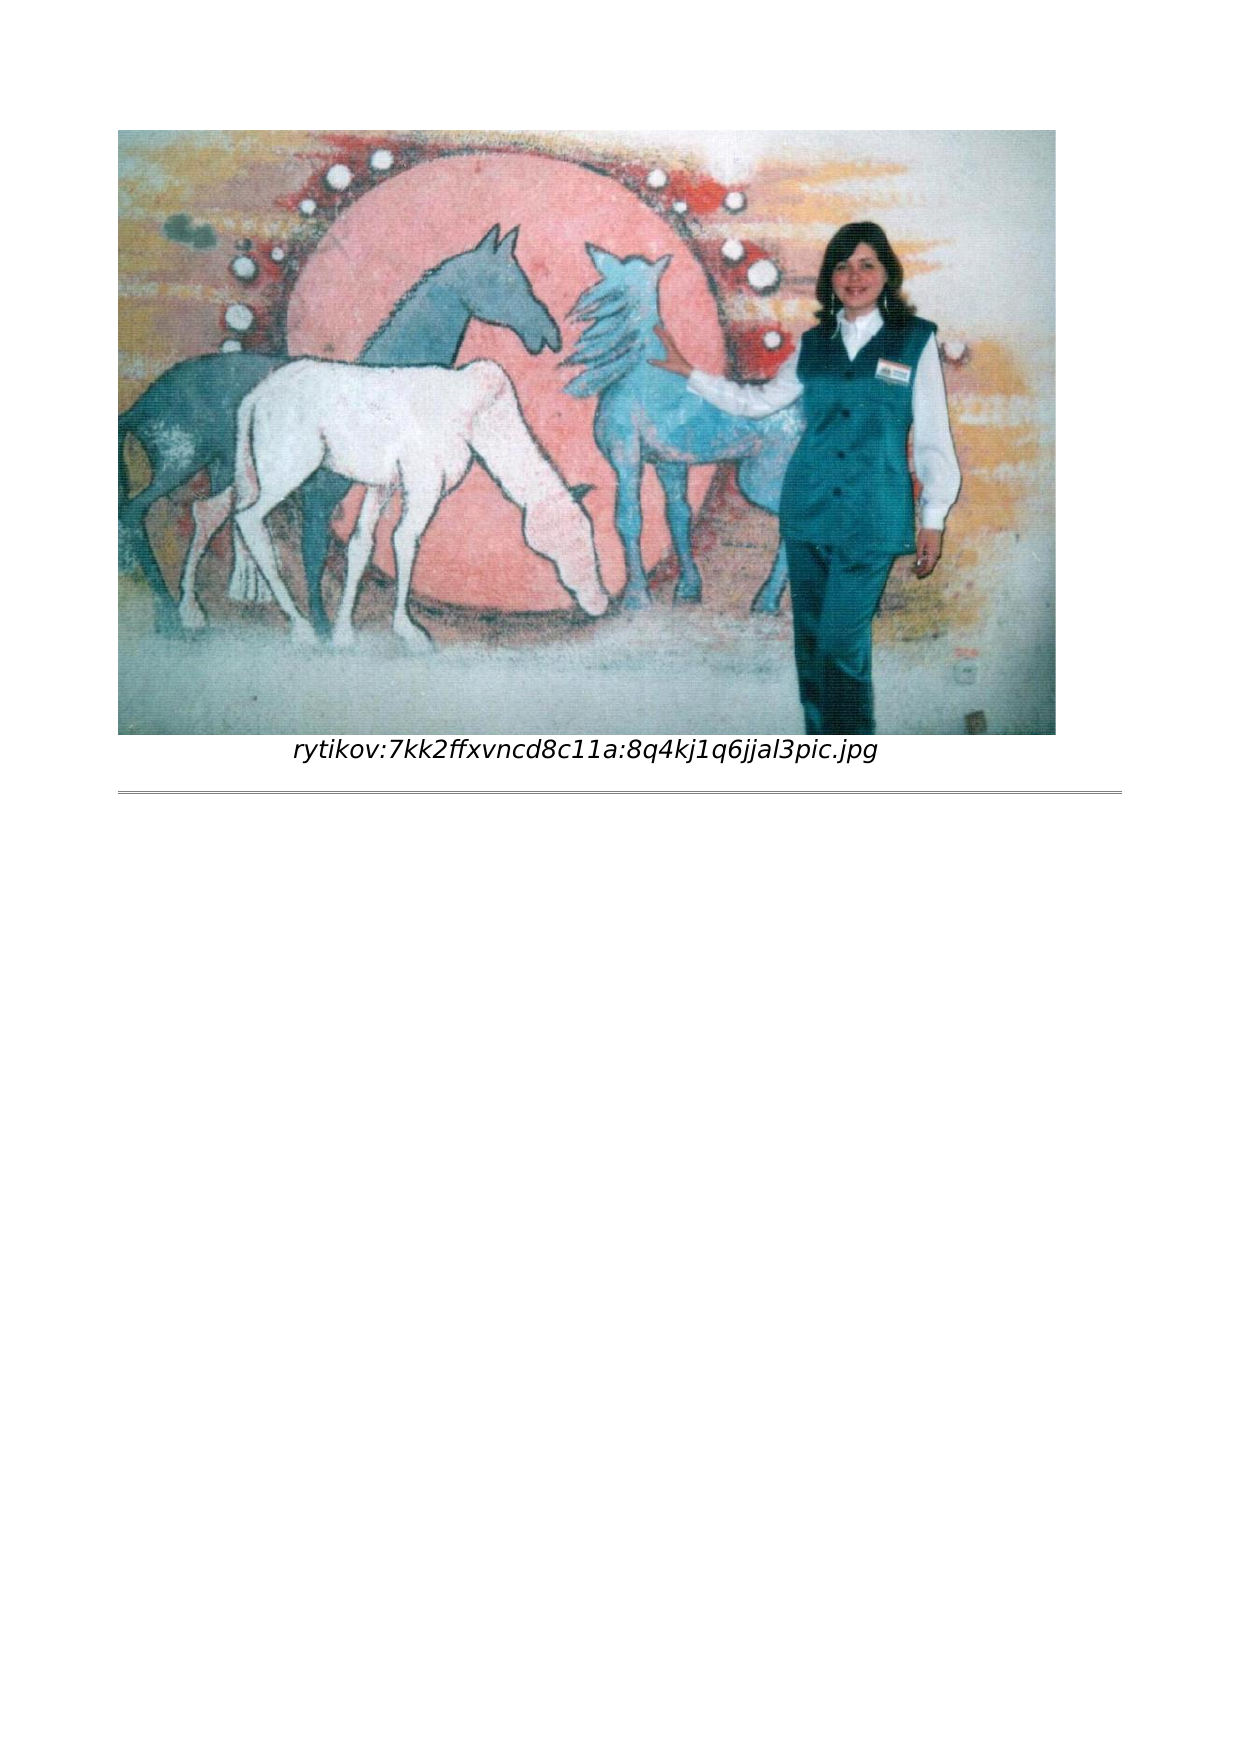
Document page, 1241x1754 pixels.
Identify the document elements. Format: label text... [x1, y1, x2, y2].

text rytikov:7kk2ffxvncd8c11a:8q4kj1q6jjal3pic.jpg [118, 735, 1056, 764]
picture [118, 130, 1056, 735]
